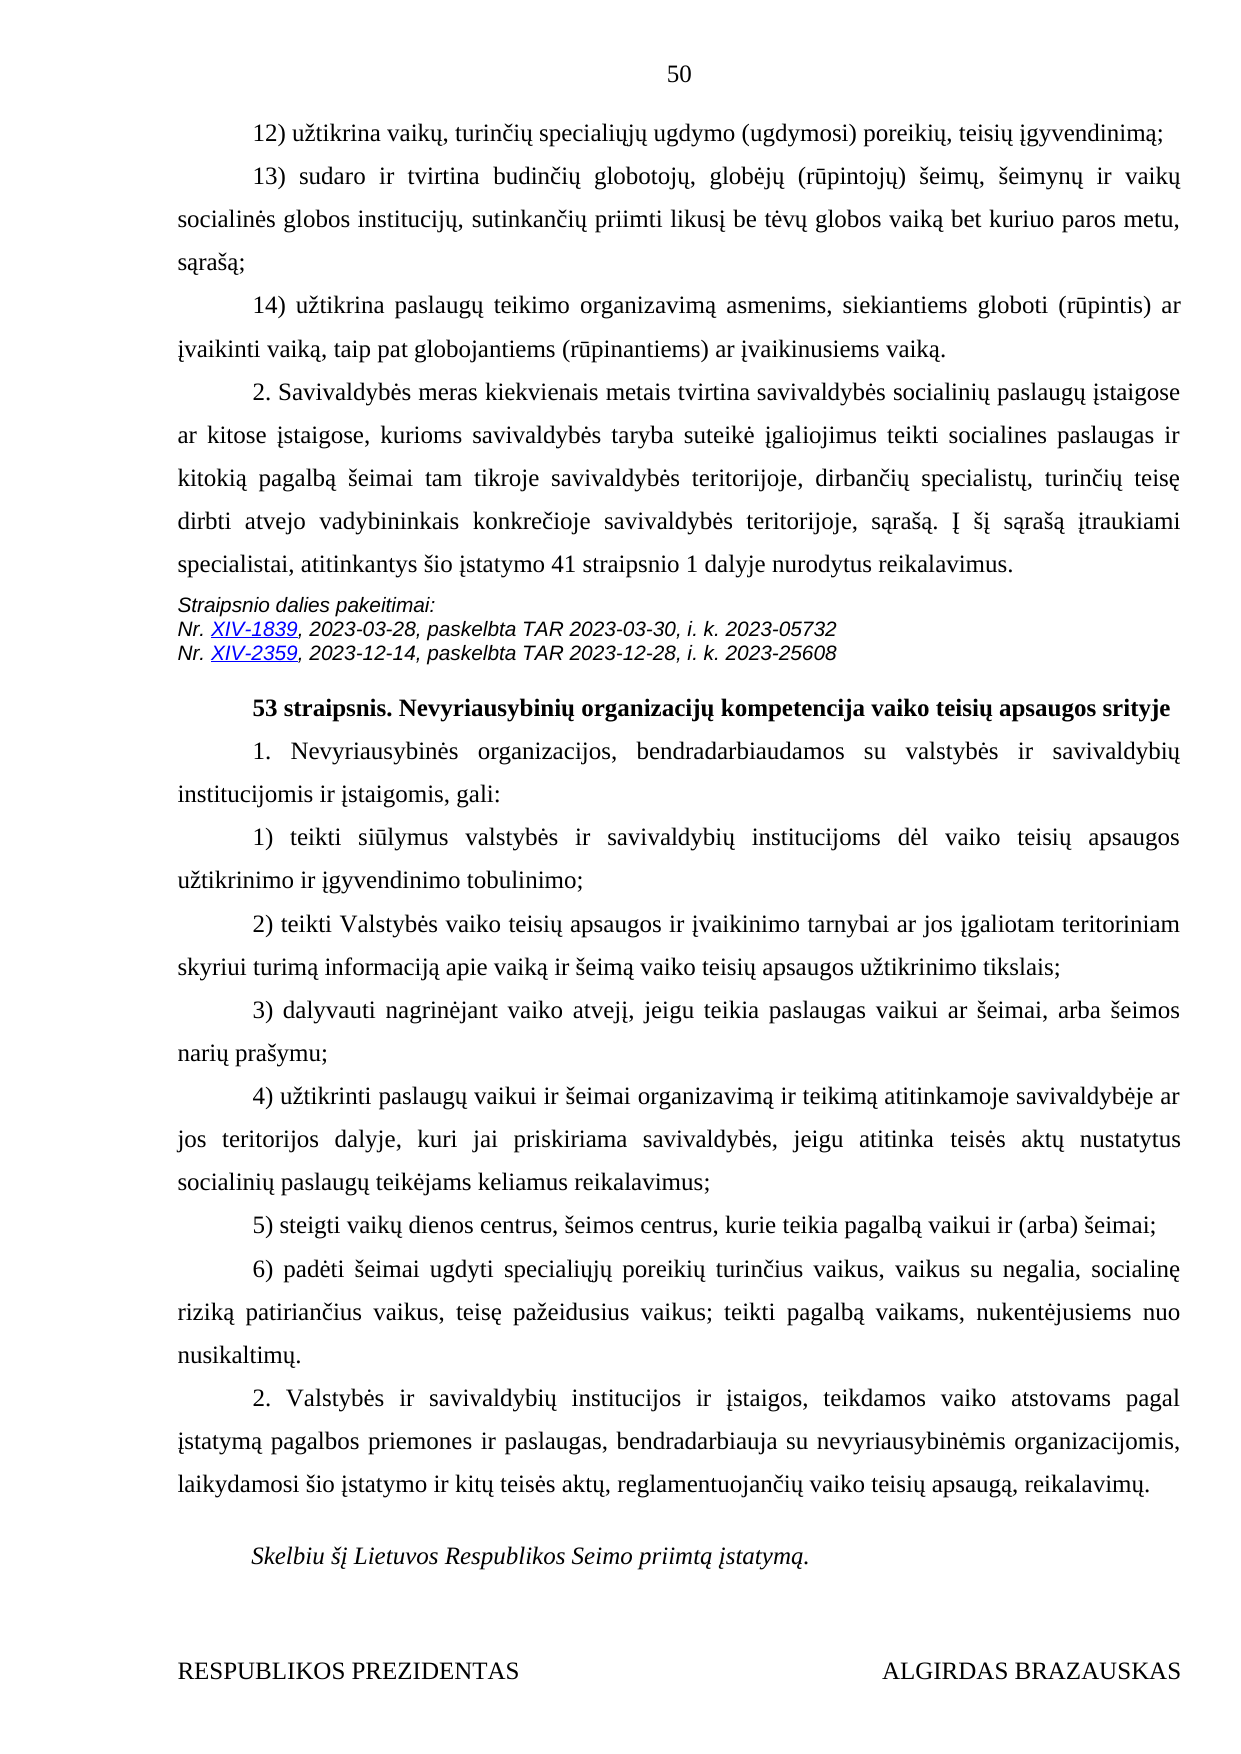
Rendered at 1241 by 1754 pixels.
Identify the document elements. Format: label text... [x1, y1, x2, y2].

text 2. Valstybės ir savivaldybių institucijos ir įstaigos, teikdamos vaiko atstovams pagal įstatymą pagalbos priemones ir paslaugas, bendradarbiauja su nevyriausybinėmis organizacijomis, laikydamosi šio įstatymo ir kitų teisės aktų, reglamentuojančių vaiko teisių apsaugą, reikalavimų. [177, 1383, 1181, 1498]
text 13) sudaro ir tvirtina budinčių globotojų, globėjų (rūpintojų) šeimų, šeimynų ir vaikų socialinės globos institucijų, sutinkančių priimti likusį be tėvų globos vaiką bet kuriuo paros metu, sąrašą; [177, 161, 1181, 276]
text 3) dalyvauti nagrinėjant vaiko atvejį, jeigu teikia paslaugas vaikui ar šeimai, arba šeimos narių prašymu; [177, 995, 1181, 1067]
text Nr. XIV-1839, 2023-03-28, paskelbta TAR 2023-03-30, i. k. 2023-05732 [177, 616, 1181, 640]
text Straipsnio dalies pakeitimai: [177, 592, 1181, 616]
text 1. Nevyriausybinės organizacijos, bendradarbiaudamos su valstybės ir savivaldybių institucijomis ir įstaigomis, gali: [177, 736, 1181, 808]
text Skelbiu šį Lietuvos Respublikos Seimo priimtą įstatymą. [177, 1541, 1181, 1570]
text 6) padėti šeimai ugdyti specialiųjų poreikių turinčius vaikus, vaikus su negalia, socialinę riziką patiriančius vaikus, teisę pažeidusius vaikus; teikti pagalbą vaikams, nukentėjusiems nuo nusikaltimų. [177, 1254, 1181, 1369]
text RESPUBLIKOS PREZIDENTAS ALGIRDAS BRAZAUSKAS [177, 1656, 1181, 1685]
text 12) užtikrina vaikų, turinčių specialiųjų ugdymo (ugdymosi) poreikių, teisių įgyvendinimą; [177, 118, 1181, 147]
text 2. Savivaldybės meras kiekvienais metais tvirtina savivaldybės socialinių paslaugų įstaigose ar kitose įstaigose, kurioms savivaldybės taryba suteikė įgaliojimus teikti socialines paslaugas ir kitokią pagalbą šeimai tam tikroje savivaldybės teritorijoje, dirbančių specialistų, turinčių teisę dirbti atvejo vadybininkais konkrečioje savivaldybės teritorijoje, sąrašą. Į šį sąrašą įtraukiami specialistai, atitinkantys šio įstatymo 41 straipsnio 1 dalyje nurodytus reikalavimus. [177, 377, 1181, 578]
text 4) užtikrinti paslaugų vaikui ir šeimai organizavimą ir teikimą atitinkamoje savivaldybėje ar jos teritorijos dalyje, kuri jai priskiriama savivaldybės, jeigu atitinka teisės aktų nustatytus socialinių paslaugų teikėjams keliamus reikalavimus; [177, 1081, 1181, 1196]
text 14) užtikrina paslaugų teikimo organizavimą asmenims, siekiantiems globoti (rūpintis) ar įvaikinti vaiką, taip pat globojantiems (rūpinantiems) ar įvaikinusiems vaiką. [177, 291, 1181, 362]
text 2) teikti Valstybės vaiko teisių apsaugos ir įvaikinimo tarnybai ar jos įgaliotam teritoriniam skyriui turimą informaciją apie vaiką ir šeimą vaiko teisių apsaugos užtikrinimo tikslais; [177, 909, 1181, 981]
text 53 straipsnis. Nevyriausybinių organizacijų kompetencija vaiko teisių apsaugos srityje [252, 693, 1181, 722]
text 1) teikti siūlymus valstybės ir savivaldybių institucijoms dėl vaiko teisių apsaugos užtikrinimo ir įgyvendinimo tobulinimo; [177, 822, 1181, 894]
text 5) steigti vaikų dienos centrus, šeimos centrus, kurie teikia pagalbą vaikui ir (arba) šeimai; [177, 1211, 1181, 1239]
text Nr. XIV-2359, 2023-12-14, paskelbta TAR 2023-12-28, i. k. 2023-25608 [177, 640, 1181, 664]
